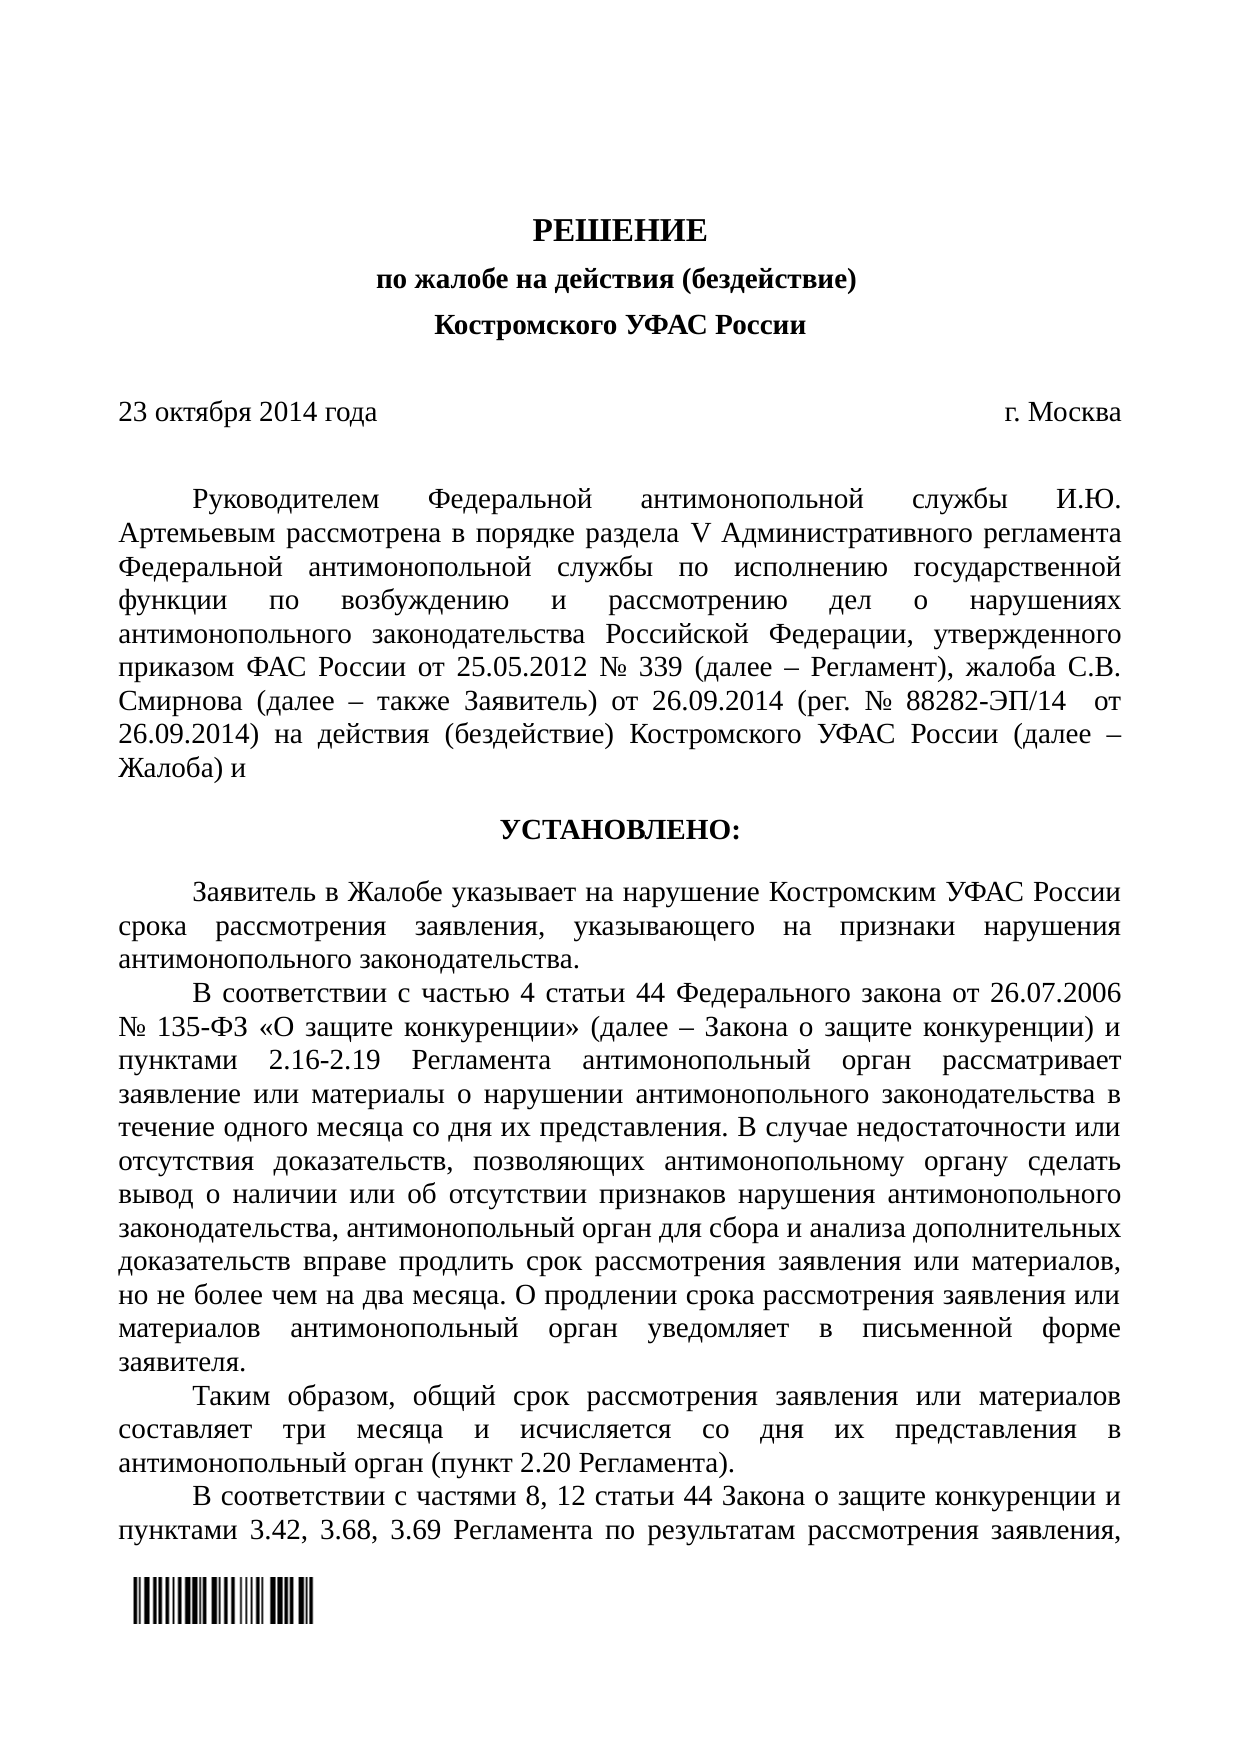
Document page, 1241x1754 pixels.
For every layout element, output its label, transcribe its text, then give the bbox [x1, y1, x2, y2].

text Таким образом, общий срок рассмотрения заявления или материалов составляет три месяца и исчисляется со дня их представления в антимонопольный орган (пункт 2.20 Регламента). [118, 1378, 1122, 1478]
text Костромского УФАС России [118, 307, 1122, 341]
text Заявитель в Жалобе указывает на нарушение Костромским УФАС России срока рассмотрения заявления, указывающего на признаки нарушения антимонопольного законодательства. [118, 874, 1122, 975]
text 23 октября 2014 года г. Москва [118, 394, 1122, 428]
text Руководителем Федеральной антимонопольной службы И.Ю. Артемьевым рассмотрена в порядке раздела V Административного регламента Федеральной антимонопольной службы по исполнению государственной функции по возбуждению и рассмотрению дел о нарушениях антимонопольного законодательства Российской Федерации, утвержденного приказом ФАС России от 25.05.2012 № 339 (далее – Регламент), жалоба С.В. Смирнова (далее – также Заявитель) от 26.09.2014 (рег. № 88282-ЭП/14 от 26.09.2014) на действия (бездействие) Костромского УФАС России (далее – Жалоба) и [118, 482, 1122, 783]
text РЕШЕНИЕ [118, 210, 1122, 248]
picture [118, 1577, 331, 1624]
text В соответствии с частями 8, 12 статьи 44 Закона о защите конкуренции и пунктами 3.42, 3.68, 3.69 Регламента по результатам рассмотрения заявления, [118, 1478, 1122, 1545]
text В соответствии с частью 4 статьи 44 Федерального закона от 26.07.2006 № 135-ФЗ «О защите конкуренции» (далее – Закона о защите конкуренции) и пунктами 2.16-2.19 Регламента антимонопольный орган рассматривает заявление или материалы о нарушении антимонопольного законодательства в течение одного месяца со дня их представления. В случае недостаточности или отсутствия доказательств, позволяющих антимонопольному органу сделать вывод о наличии или об отсутствии признаков нарушения антимонопольного законодательства, антимонопольный орган для сбора и анализа дополнительных доказательств вправе продлить срок рассмотрения заявления или материалов, но не более чем на два месяца. О продлении срока рассмотрения заявления или материалов антимонопольный орган уведомляет в письменной форме заявителя. [118, 975, 1122, 1378]
text по жалобе на действия (бездействие) [118, 261, 1122, 294]
text УСТАНОВЛЕНО: [118, 812, 1122, 846]
